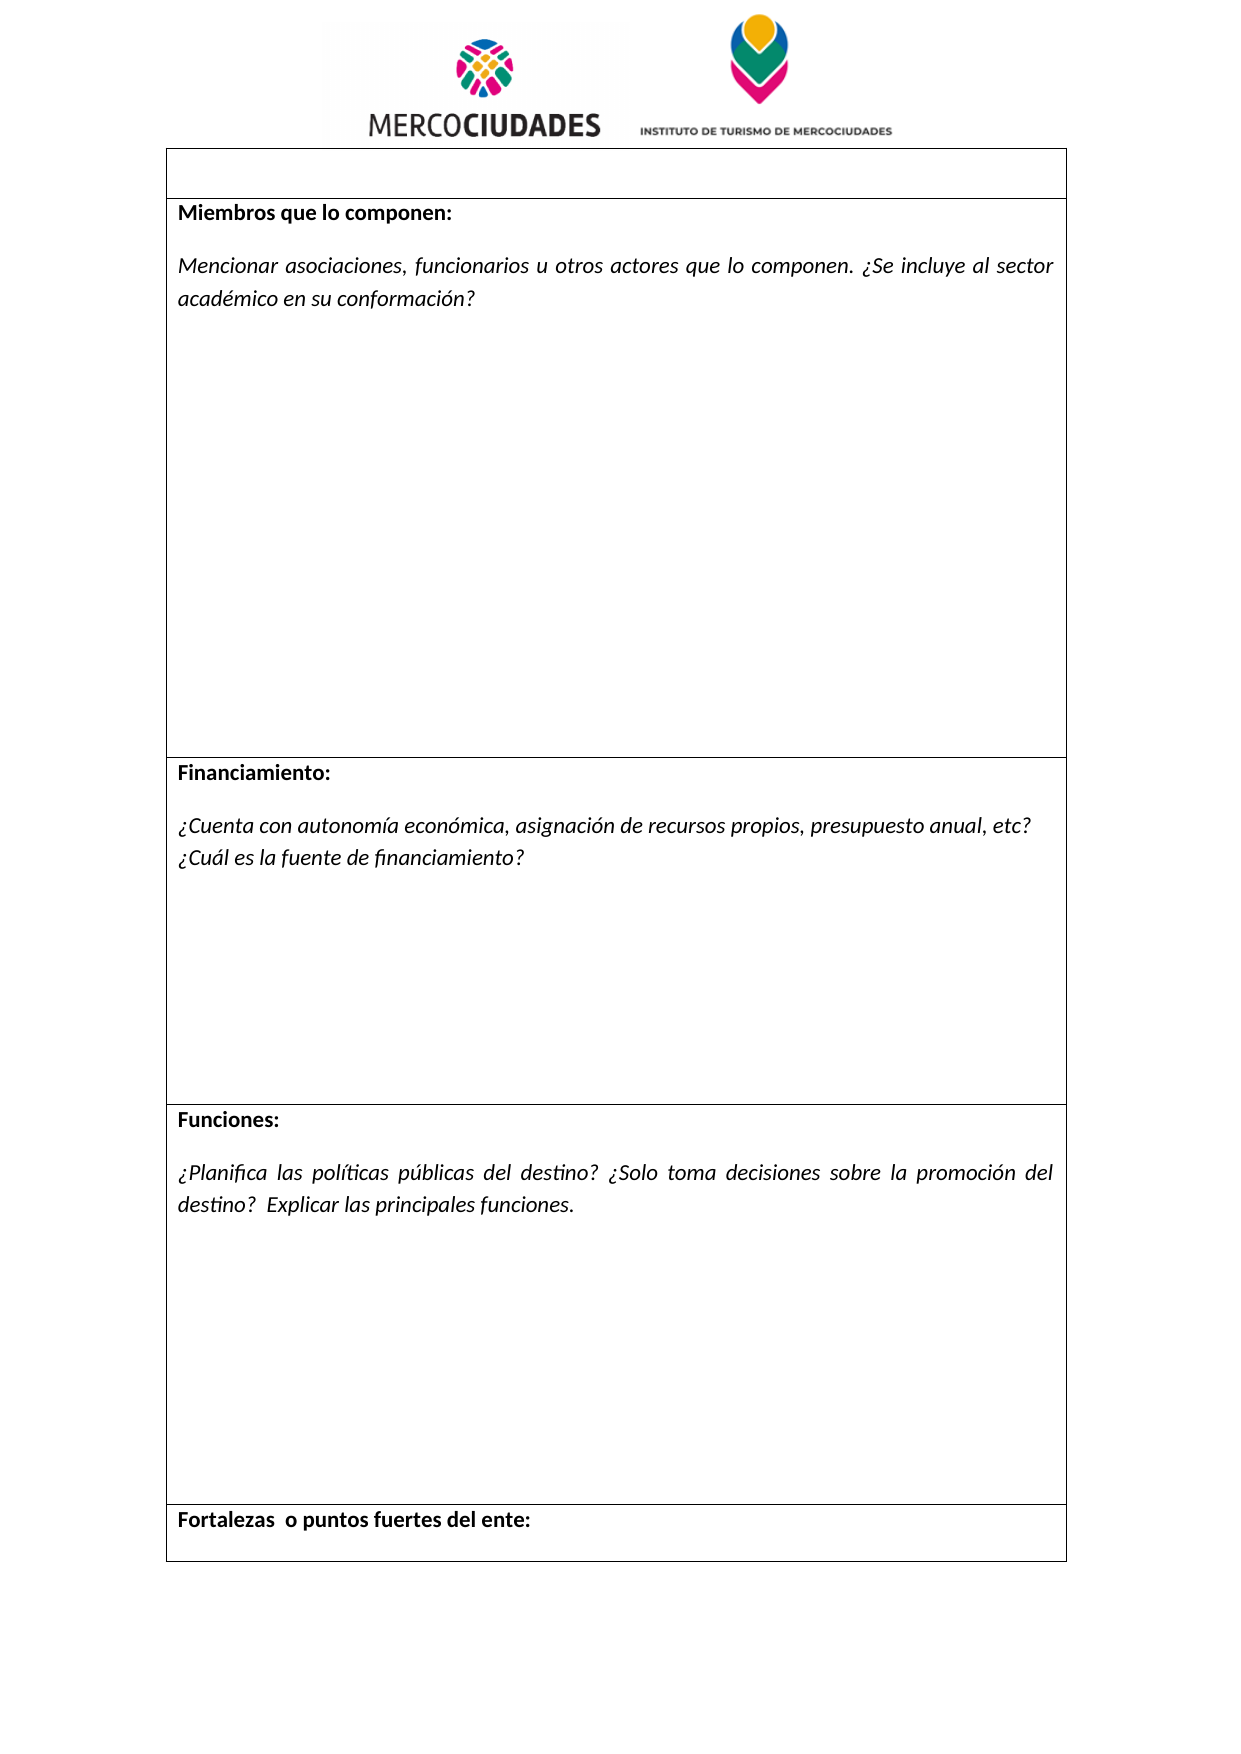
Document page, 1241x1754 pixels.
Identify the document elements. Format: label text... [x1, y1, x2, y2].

table_cell Miembros que lo componen: Mencionar asociaciones, funcionarios u otros actores que lo componen. ¿Se incluye al sector académico en su conformación? [167, 199, 1066, 757]
picture [321, 22, 630, 148]
table_cell Funciones: ¿Planifica las políticas públicas del destino? ¿Solo toma decisiones sobre la promoción del destino? Explicar las principales funciones. [167, 1105, 1066, 1504]
table_cell Fortalezas o puntos fuertes del ente: [167, 1505, 1066, 1561]
picture [753, 12, 919, 148]
table_cell Financiamiento: ¿Cuenta con autonomía económica, asignación de recursos propios, presupuesto anual, etc? ¿Cuál es la fuente de financiamiento? [167, 758, 1066, 1104]
table_cell [167, 149, 1066, 197]
